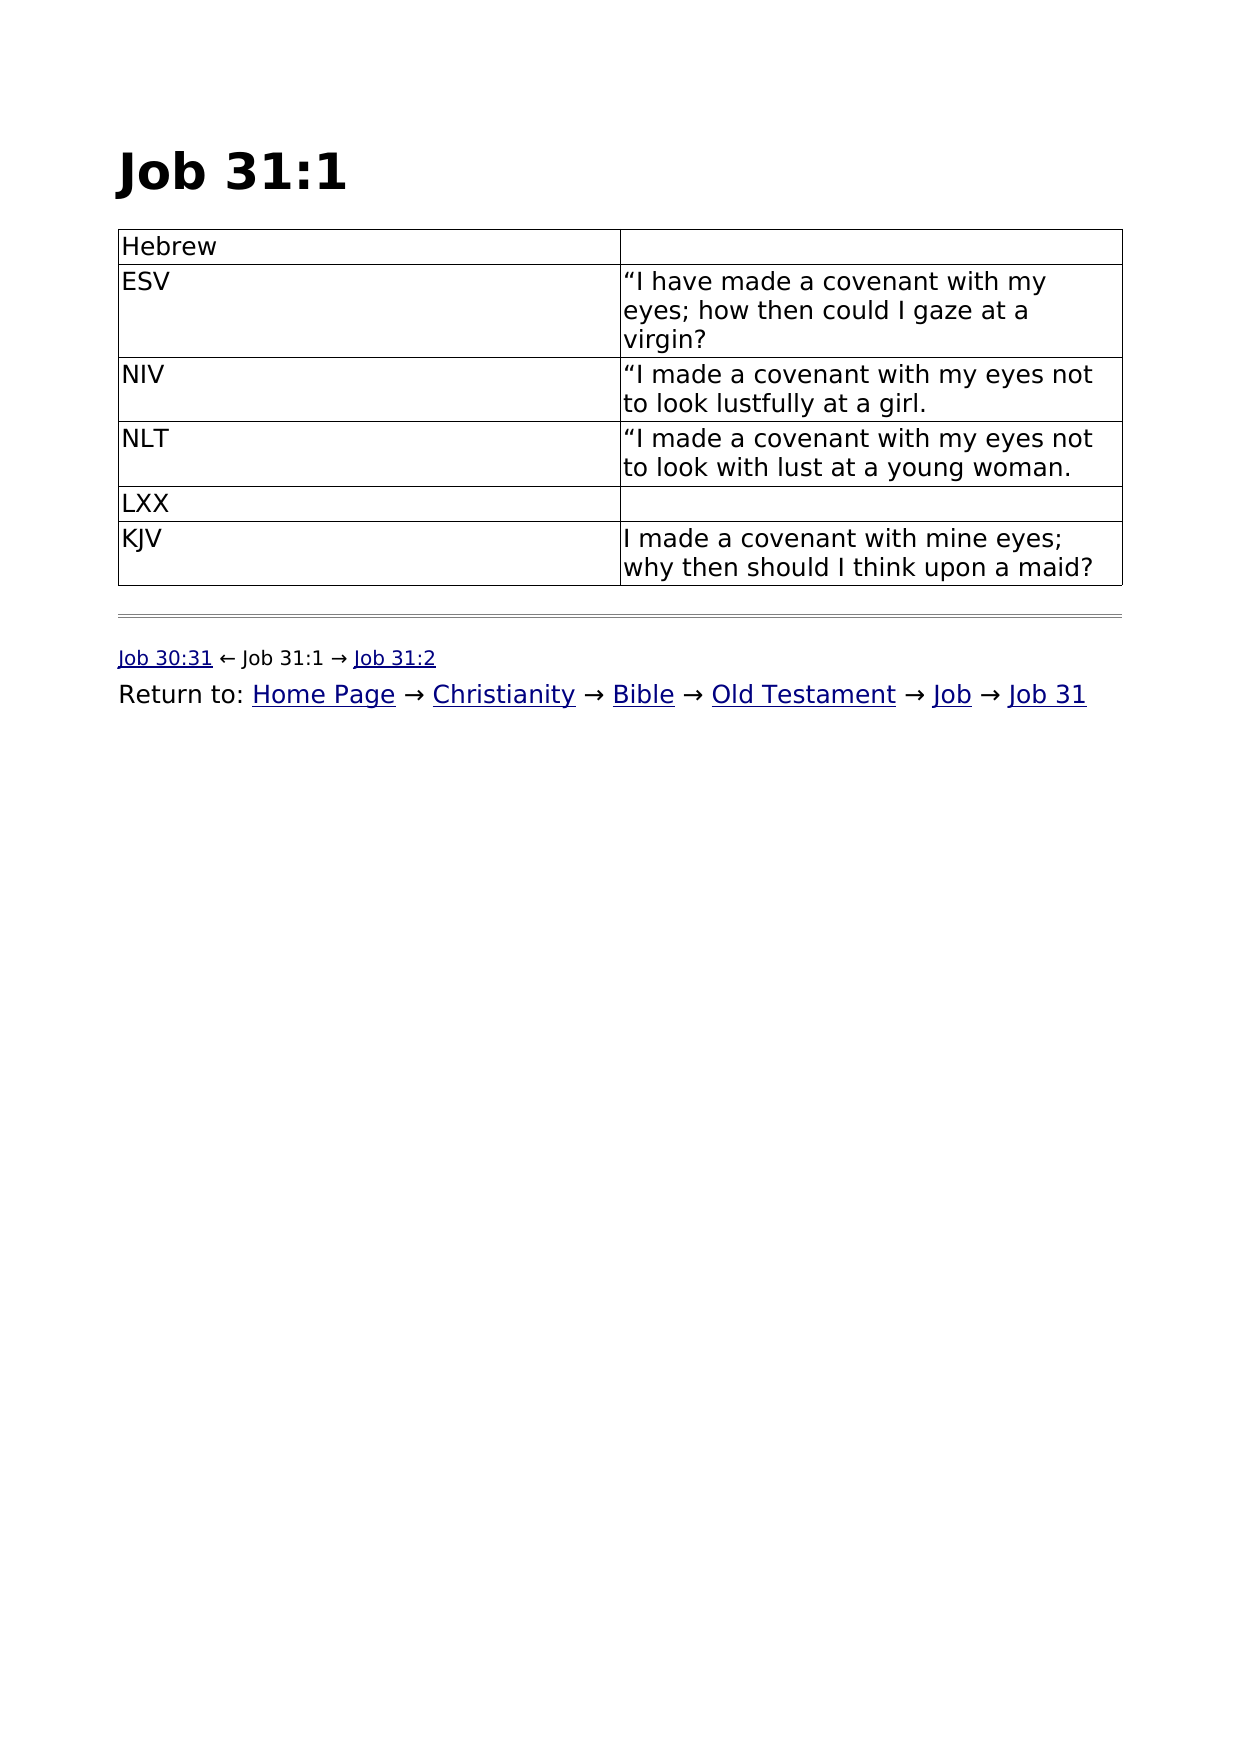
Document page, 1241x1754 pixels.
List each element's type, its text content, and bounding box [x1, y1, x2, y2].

table_cell KJV [119, 522, 620, 585]
table_cell “I made a covenant with my eyes not to look with lust at a young woman. [621, 422, 1122, 486]
table_cell ESV [119, 265, 620, 357]
text Job 30:31 ← Job 31:1 → Job 31:2 [118, 646, 1122, 680]
table_cell NLT [119, 422, 620, 486]
table_header Hebrew [119, 230, 620, 264]
table_cell “I have made a covenant with my eyes; how then could I gaze at a virgin? [621, 265, 1122, 357]
subtitle Job 31:1 [118, 143, 1122, 201]
table_cell [621, 487, 1122, 521]
table_cell NIV [119, 358, 620, 421]
table_header [621, 230, 1122, 264]
table_cell “I made a covenant with my eyes not to look lustfully at a girl. [621, 358, 1122, 421]
table_cell LXX [119, 487, 620, 521]
text Return to: Home Page → Christianity → Bible → Old Testament → Job → Job 31 [118, 680, 1122, 709]
table_cell I made a covenant with mine eyes; why then should I think upon a maid? [621, 522, 1122, 585]
